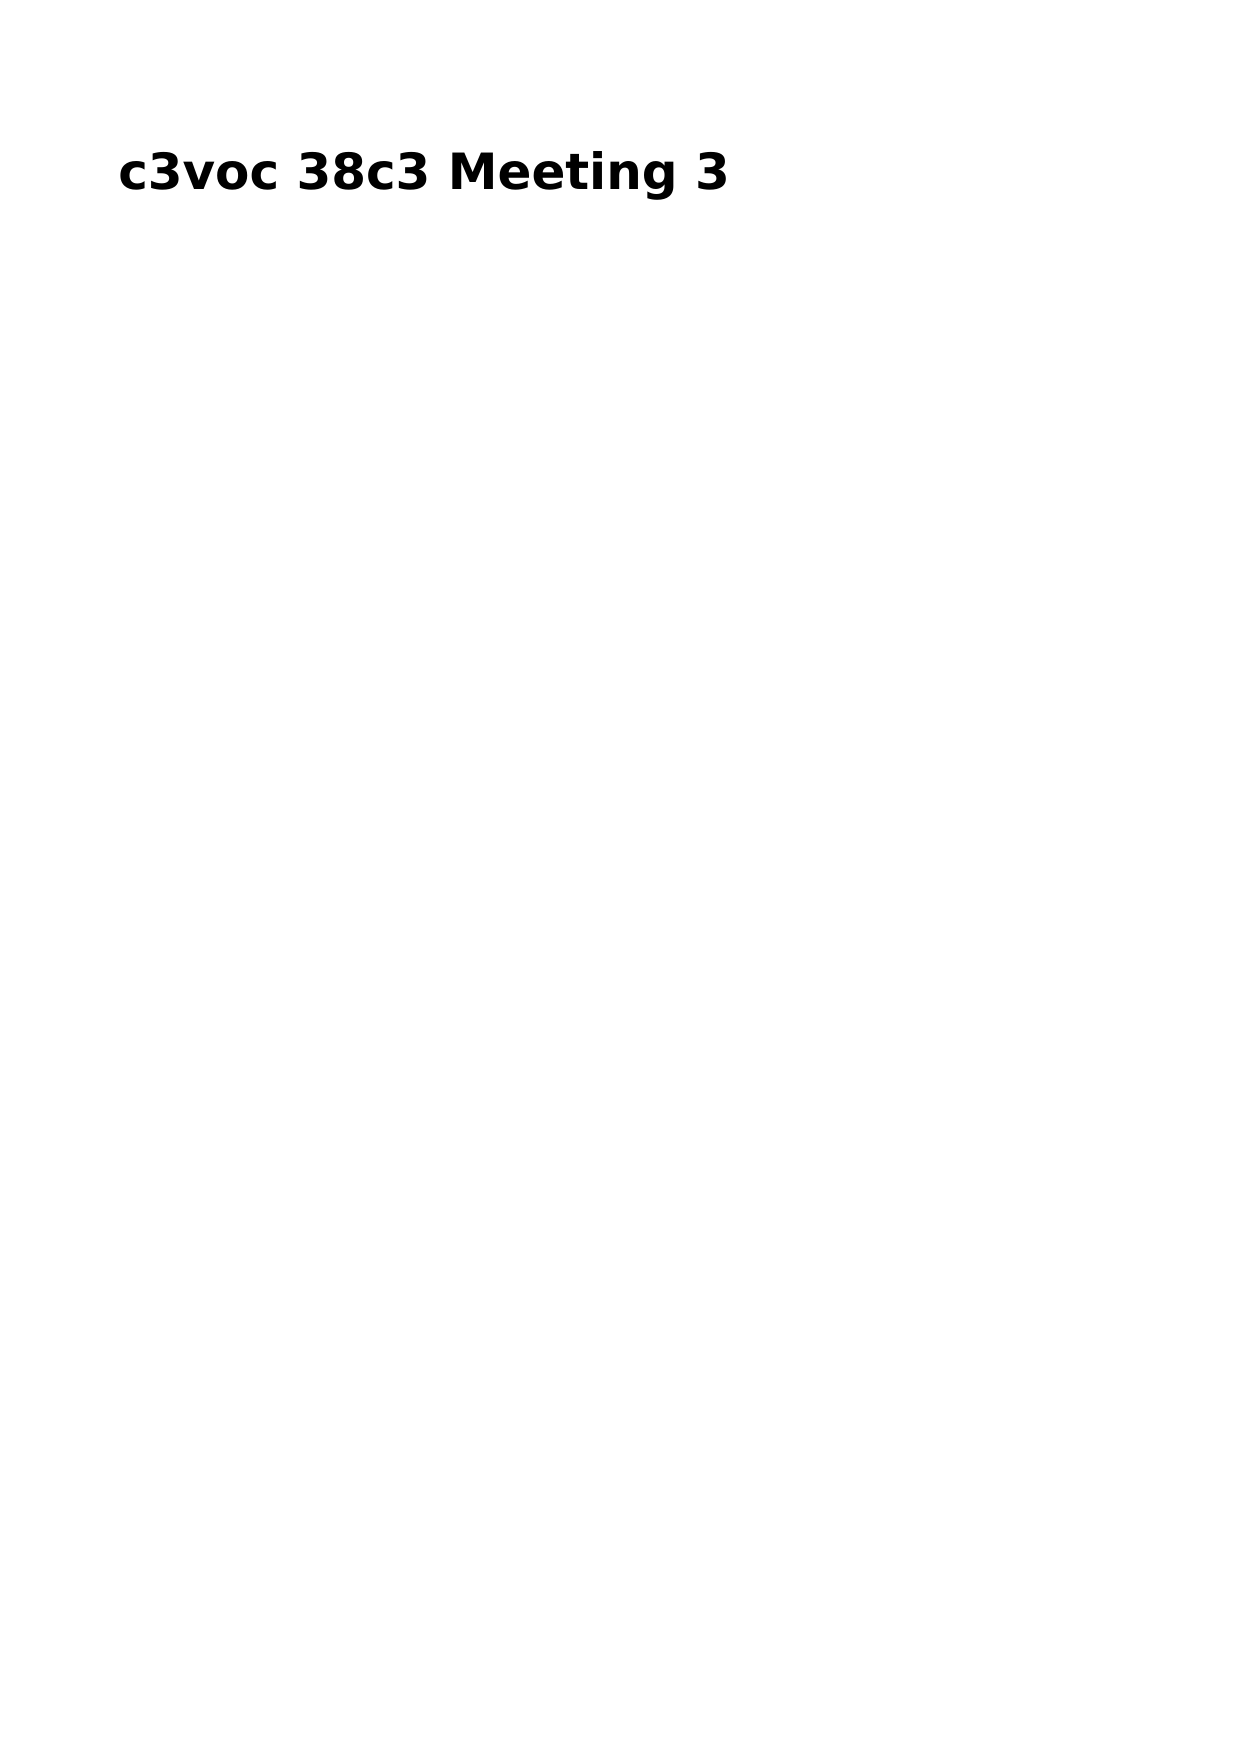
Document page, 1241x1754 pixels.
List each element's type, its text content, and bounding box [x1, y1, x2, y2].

subtitle c3voc 38c3 Meeting 3 [118, 143, 1122, 201]
